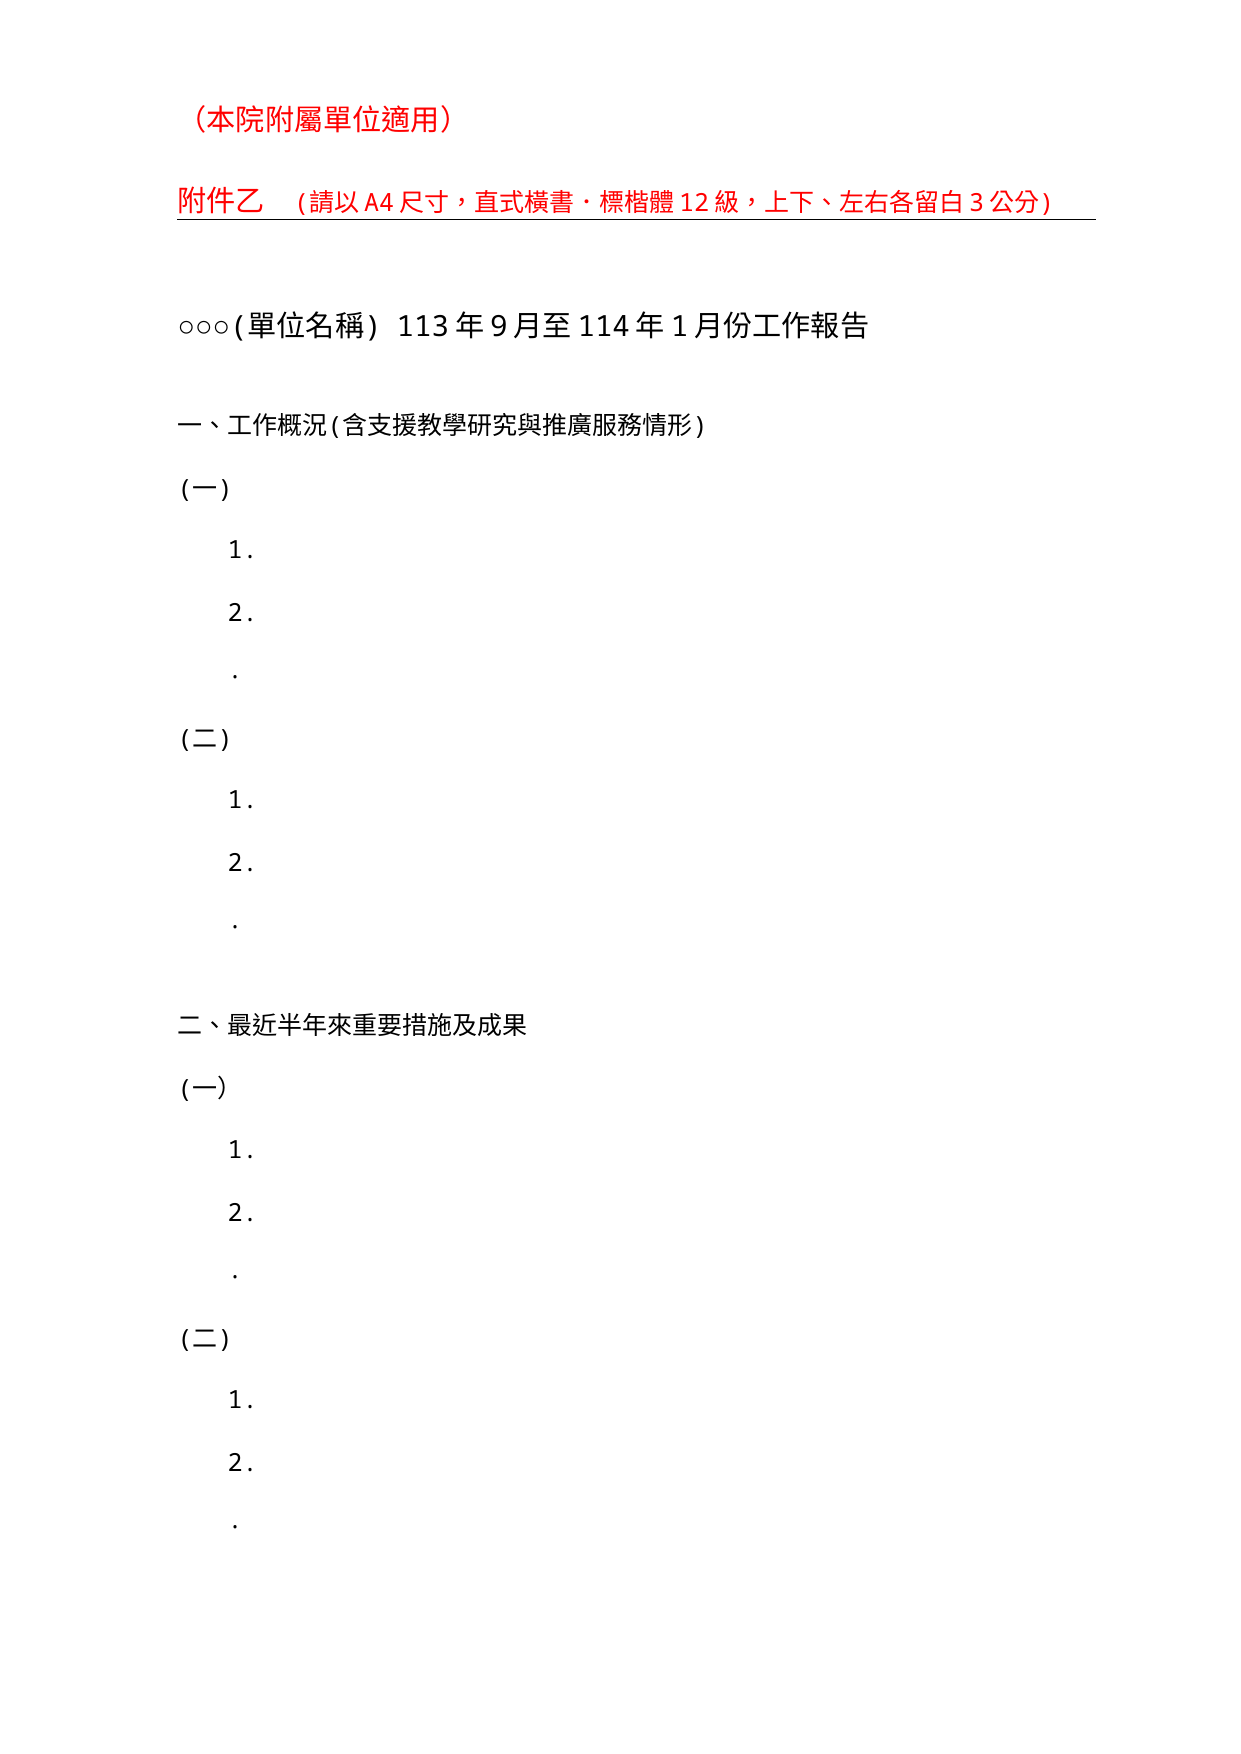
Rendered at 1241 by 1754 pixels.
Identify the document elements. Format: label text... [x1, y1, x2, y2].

text 2. [227, 569, 1063, 632]
text 2. [227, 1169, 1063, 1232]
text 附件乙 (請以A4尺寸，直式橫書．標楷體12級，上下、左右各留白3公分) [177, 157, 1063, 219]
text ‧ [227, 1482, 1063, 1544]
text 1. [227, 507, 1063, 569]
text (一) [177, 444, 1063, 507]
text 1. [227, 1357, 1063, 1419]
text 二、最近半年來重要措施及成果 [177, 982, 1063, 1044]
text (一） [177, 1044, 1063, 1107]
text ○○○(單位名稱) 113年9月至114年1月份工作報告 [177, 282, 1063, 344]
text ‧ [227, 632, 1063, 694]
text （本院附屬單位適用） [177, 76, 1063, 138]
text 一、工作概況(含支援教學研究與推廣服務情形) [177, 382, 1063, 444]
text 2. [227, 1419, 1063, 1482]
text (二) [177, 694, 1063, 757]
text (二) [177, 1294, 1063, 1357]
text 2. [227, 819, 1063, 882]
text 1. [227, 757, 1063, 819]
text 1. [227, 1107, 1063, 1169]
text ‧ [227, 882, 1063, 944]
text ‧ [227, 1232, 1063, 1294]
